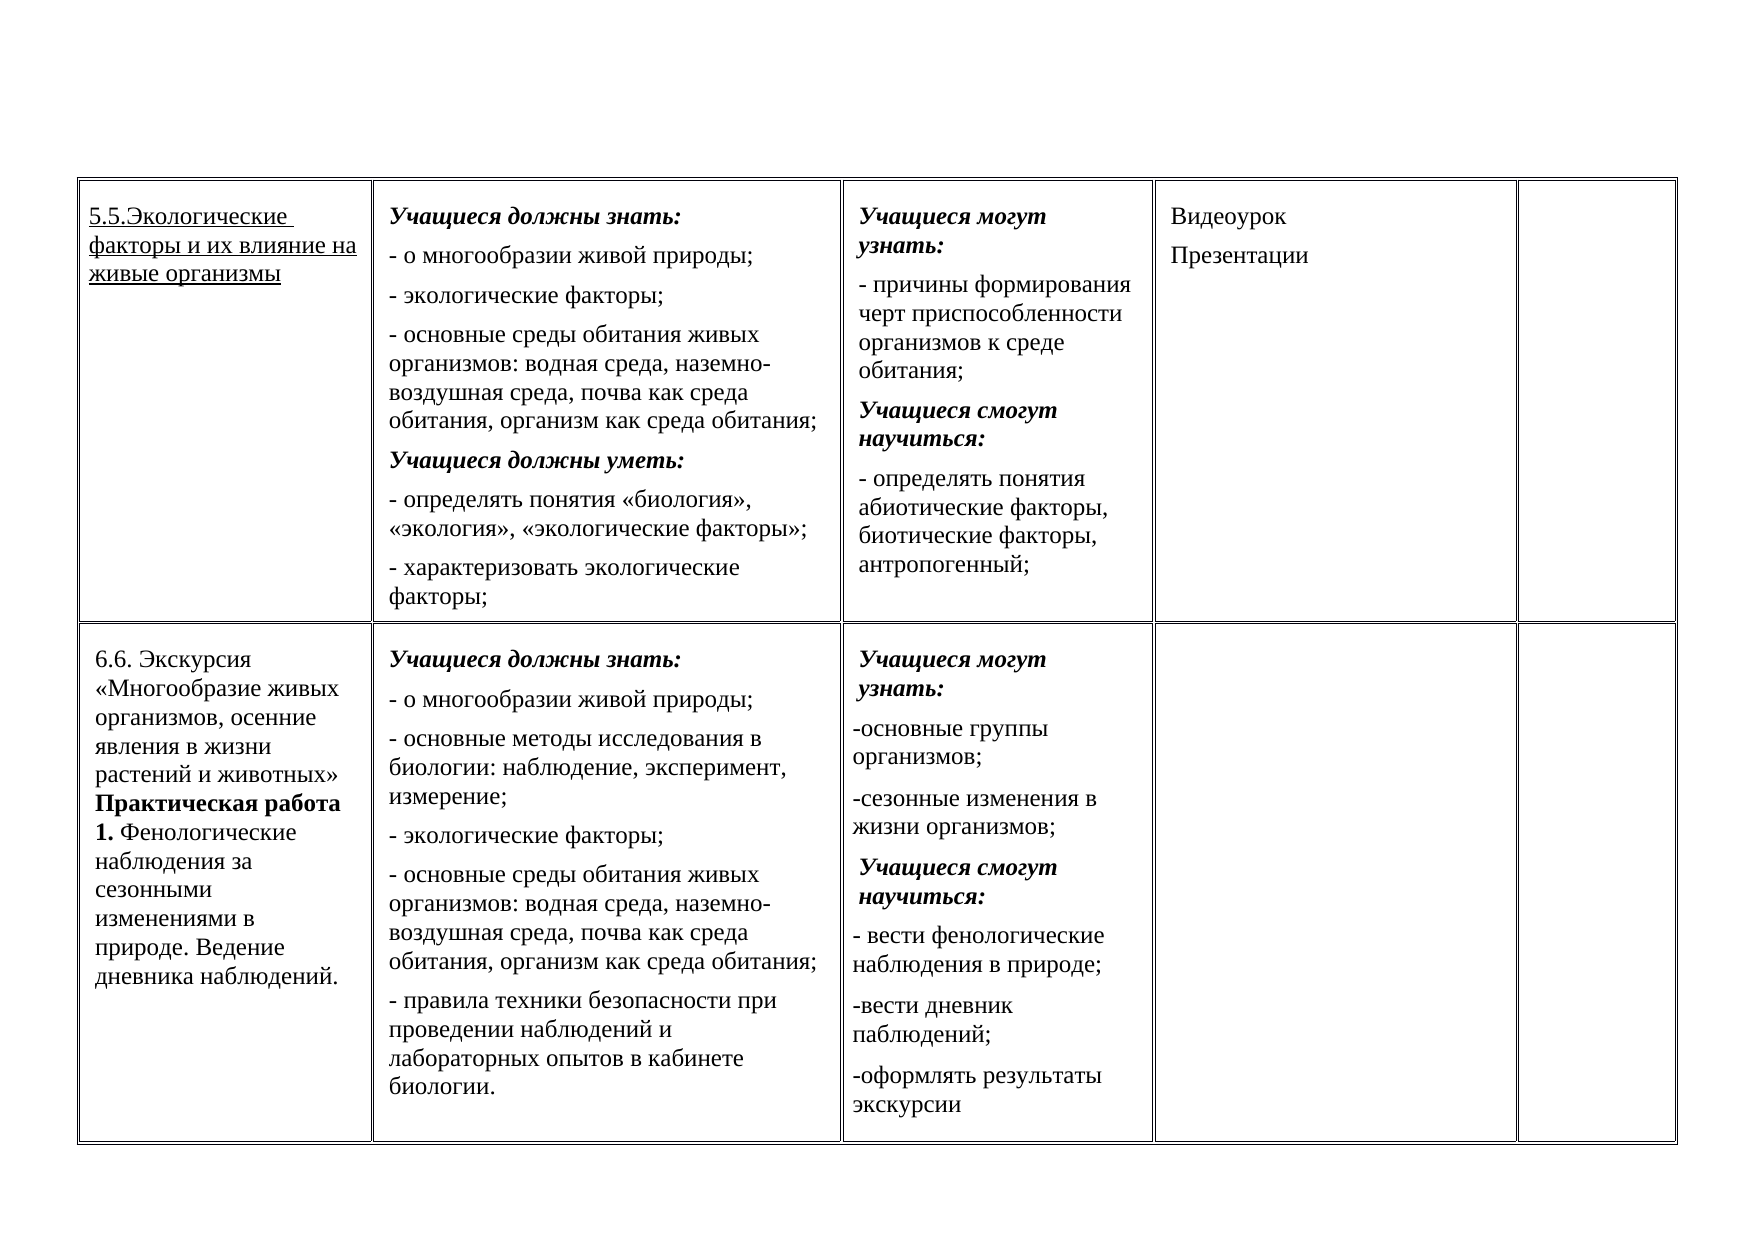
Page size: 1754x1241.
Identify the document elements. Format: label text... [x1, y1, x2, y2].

table_cell [1156, 624, 1516, 1141]
table_cell Учащиеся должны знать: - о многообразии живой природы; - экологические факторы; - основные среды обитания живых организмов: водная среда, наземно-воздушная среда, почва как среда обитания, организм как среда обитания; Учащиеся должны уметь: - определять понятия «биология», «экология», «экологические факторы»; - характеризовать экологические факторы; [374, 181, 840, 621]
table_cell 6.6. Экскурсия «Многообразие живых организмов, осенние явления в жизни растений и животных» Практическая работа 1. Фенологические наблюдения за сезонными изменениями в природе. Ведение дневника наблюдений. [80, 624, 371, 1141]
table_cell 5.5.Экологические факторы и их влияние на живые организмы [80, 181, 371, 621]
table_cell Учащиеся должны знать: - о многообразии живой природы; - основные методы исследования в биологии: наблюдение, эксперимент, измерение; - экологические факторы; - основные среды обитания живых организмов: водная среда, наземно-воздушная среда, почва как среда обитания, организм как среда обитания; - правила техники безопасности при проведении наблюдений и лабораторных опытов в кабинете биологии. [374, 624, 840, 1141]
table_cell [1519, 181, 1675, 621]
table_cell Видеоурок Презентации [1156, 181, 1516, 621]
table_cell Учащиеся могут узнать: - причины формирования черт приспособленности организмов к среде обитания; Учащиеся смогут научиться: - определять понятия абиотические факторы, биотические факторы, антропогенный; [844, 181, 1152, 621]
table_cell [1519, 624, 1675, 1141]
table_cell Учащиеся могут узнать: -основные группы организмов; -сезонные изменения в жизни организмов; Учащиеся смогут научиться: - вести фенологические наблюдения в природе; -вести дневник паблюдений; -оформлять результаты экскурсии [844, 624, 1152, 1141]
